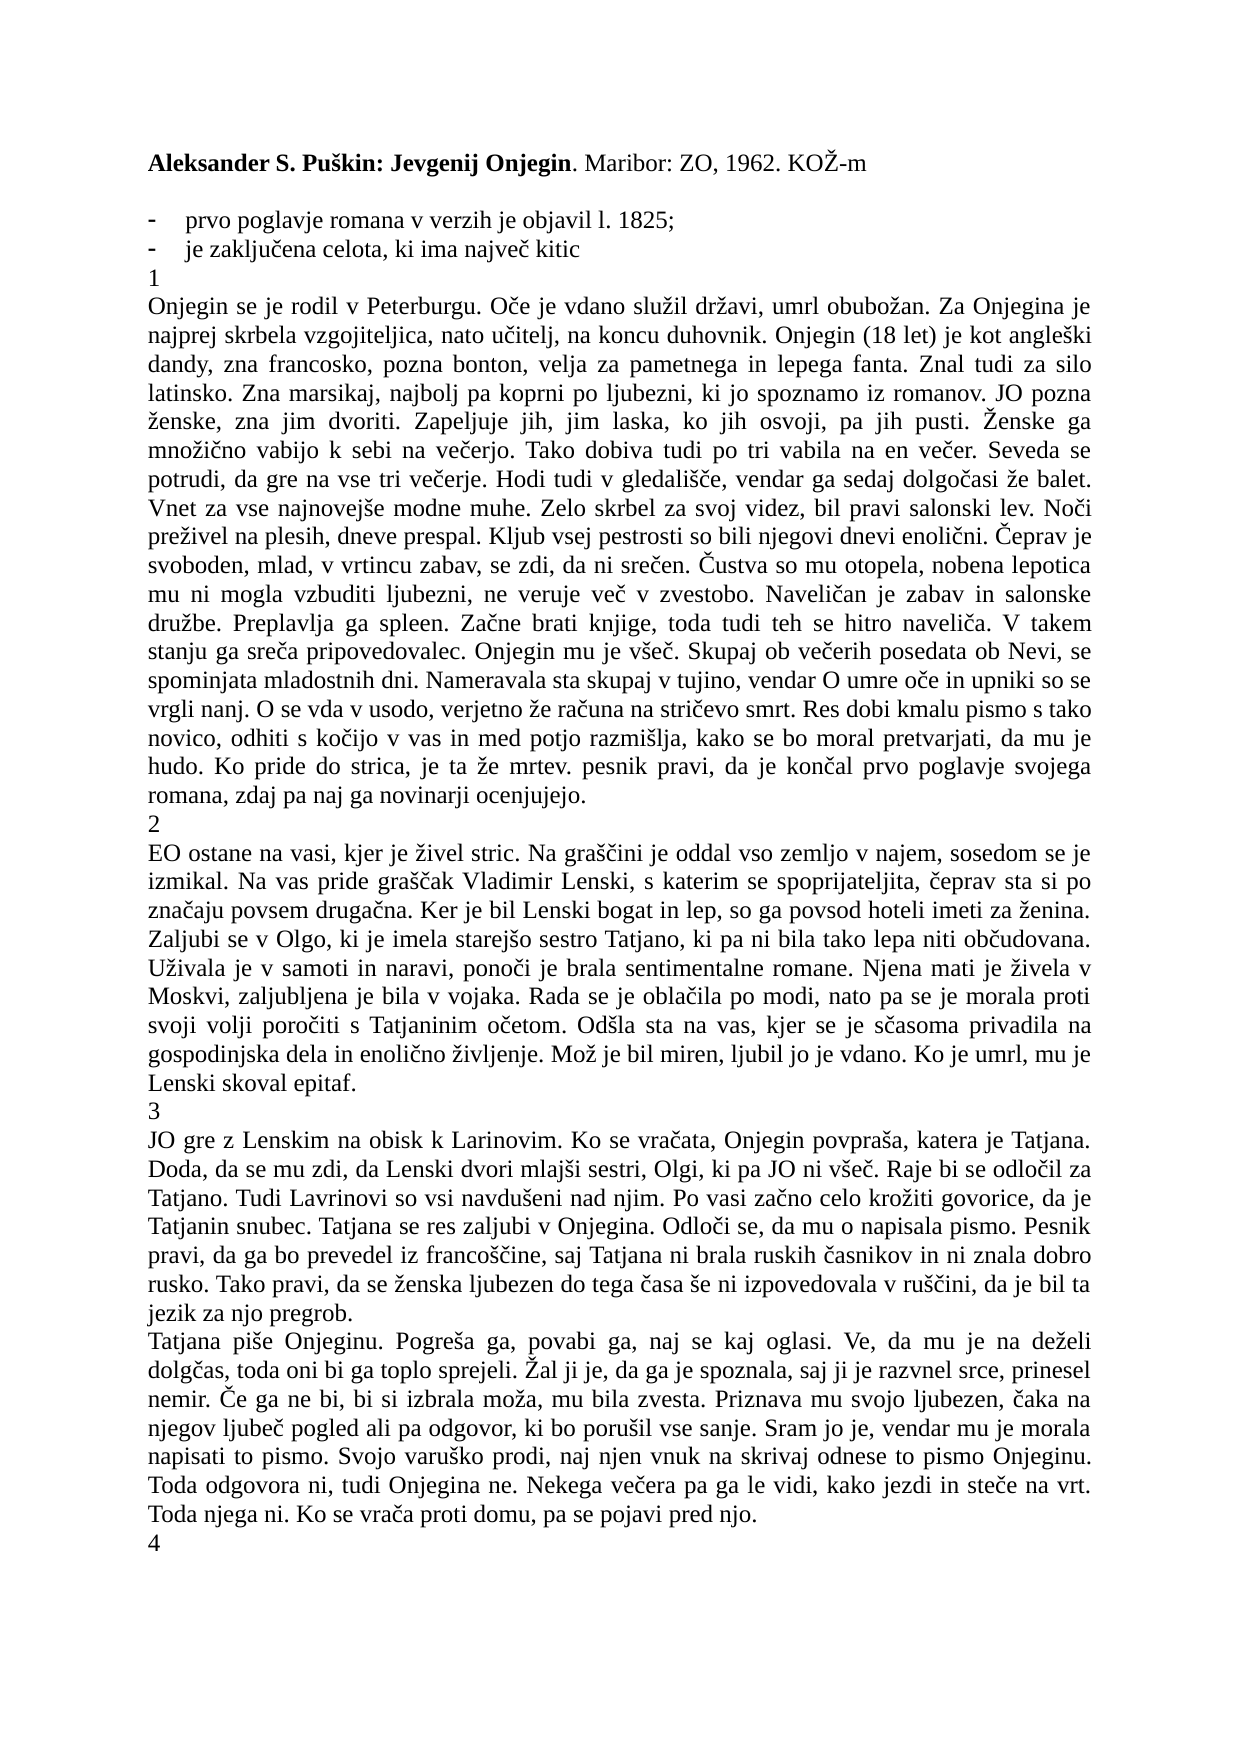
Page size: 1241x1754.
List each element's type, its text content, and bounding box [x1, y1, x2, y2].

text 4 [148, 1528, 1093, 1556]
text JO gre z Lenskim na obisk k Larinovim. Ko se vračata, Onjegin povpraša, katera je Tatjana. Doda, da se mu zdi, da Lenski dvori mlajši sestri, Olgi, ki pa JO ni všeč. Raje bi se odločil za Tatjano. Tudi Lavrinovi so vsi navdušeni nad njim. Po vasi začno celo krožiti govorice, da je Tatjanin snubec. Tatjana se res zaljubi v Onjegina. Odloči se, da mu o napisala pismo. Pesnik pravi, da ga bo prevedel iz francoščine, saj Tatjana ni brala ruskih časnikov in ni znala dobro rusko. Tako pravi, da se ženska ljubezen do tega časa še ni izpovedovala v ruščini, da je bil ta jezik za njo pregrob. [148, 1125, 1093, 1326]
text Onjegin se je rodil v Peterburgu. Oče je vdano služil državi, umrl obubožan. Za Onjegina je najprej skrbela vzgojiteljica, nato učitelj, na koncu duhovnik. Onjegin (18 let) je kot angleški dandy, zna francosko, pozna bonton, velja za pametnega in lepega fanta. Znal tudi za silo latinsko. Zna marsikaj, najbolj pa koprni po ljubezni, ki jo spoznamo iz romanov. JO pozna ženske, zna jim dvoriti. Zapeljuje jih, jim laska, ko jih osvoji, pa jih pusti. Ženske ga množično vabijo k sebi na večerjo. Tako dobiva tudi po tri vabila na en večer. Seveda se potrudi, da gre na vse tri večerje. Hodi tudi v gledališče, vendar ga sedaj dolgočasi že balet. Vnet za vse najnovejše modne muhe. Zelo skrbel za svoj videz, bil pravi salonski lev. Noči preživel na plesih, dneve prespal. Kljub vsej pestrosti so bili njegovi dnevi enolični. Čeprav je svoboden, mlad, v vrtincu zabav, se zdi, da ni srečen. Čustva so mu otopela, nobena lepotica mu ni mogla vzbuditi ljubezni, ne veruje več v zvestobo. Naveličan je zabav in salonske družbe. Preplavlja ga spleen. Začne brati knjige, toda tudi teh se hitro naveliča. V takem stanju ga sreča pripovedovalec. Onjegin mu je všeč. Skupaj ob večerih posedata ob Nevi, se spominjata mladostnih dni. Nameravala sta skupaj v tujino, vendar O umre oče in upniki so se vrgli nanj. O se vda v usodo, verjetno že računa na stričevo smrt. Res dobi kmalu pismo s tako novico, odhiti s kočijo v vas in med potjo razmišlja, kako se bo moral pretvarjati, da mu je hudo. Ko pride do strica, je ta že mrtev. pesnik pravi, da je končal prvo poglavje svojega romana, zdaj pa naj ga novinarji ocenjujejo. [148, 291, 1093, 809]
text 1 [148, 263, 1093, 291]
text EO ostane na vasi, kjer je živel stric. Na graščini je oddal vso zemljo v najem, sosedom se je izmikal. Na vas pride graščak Vladimir Lenski, s katerim se spoprijateljita, čeprav sta si po značaju povsem drugačna. Ker je bil Lenski bogat in lep, so ga povsod hoteli imeti za ženina. Zaljubi se v Olgo, ki je imela starejšo sestro Tatjano, ki pa ni bila tako lepa niti občudovana. Uživala je v samoti in naravi, ponoči je brala sentimentalne romane. Njena mati je živela v Moskvi, zaljubljena je bila v vojaka. Rada se je oblačila po modi, nato pa se je morala proti svoji volji poročiti s Tatjaninim očetom. Odšla sta na vas, kjer se je sčasoma privadila na gospodinjska dela in enolično življenje. Mož je bil miren, ljubil jo je vdano. Ko je umrl, mu je Lenski skoval epitaf. [148, 838, 1093, 1096]
text Tatjana piše Onjeginu. Pogreša ga, povabi ga, naj se kaj oglasi. Ve, da mu je na deželi dolgčas, toda oni bi ga toplo sprejeli. Žal ji je, da ga je spoznala, saj ji je razvnel srce, prinesel nemir. Če ga ne bi, bi si izbrala moža, mu bila zvesta. Priznava mu svojo ljubezen, čaka na njegov ljubeč pogled ali pa odgovor, ki bo porušil vse sanje. Sram jo je, vendar mu je morala napisati to pismo. Svojo varuško prodi, naj njen vnuk na skrivaj odnese to pismo Onjeginu. Toda odgovora ni, tudi Onjegina ne. Nekega večera pa ga le vidi, kako jezdi in steče na vrt. Toda njega ni. Ko se vrača proti domu, pa se pojavi pred njo. [148, 1326, 1093, 1528]
list prvo poglavje romana v verzih je objavil l. 1825; [148, 205, 1093, 234]
text 2 [148, 809, 1093, 838]
text Aleksander S. Puškin: Jevgenij Onjegin. Maribor: ZO, 1962. KOŽ-m [148, 148, 1093, 176]
text 3 [148, 1096, 1093, 1125]
list je zaključena celota, ki ima največ kitic [148, 234, 1093, 263]
